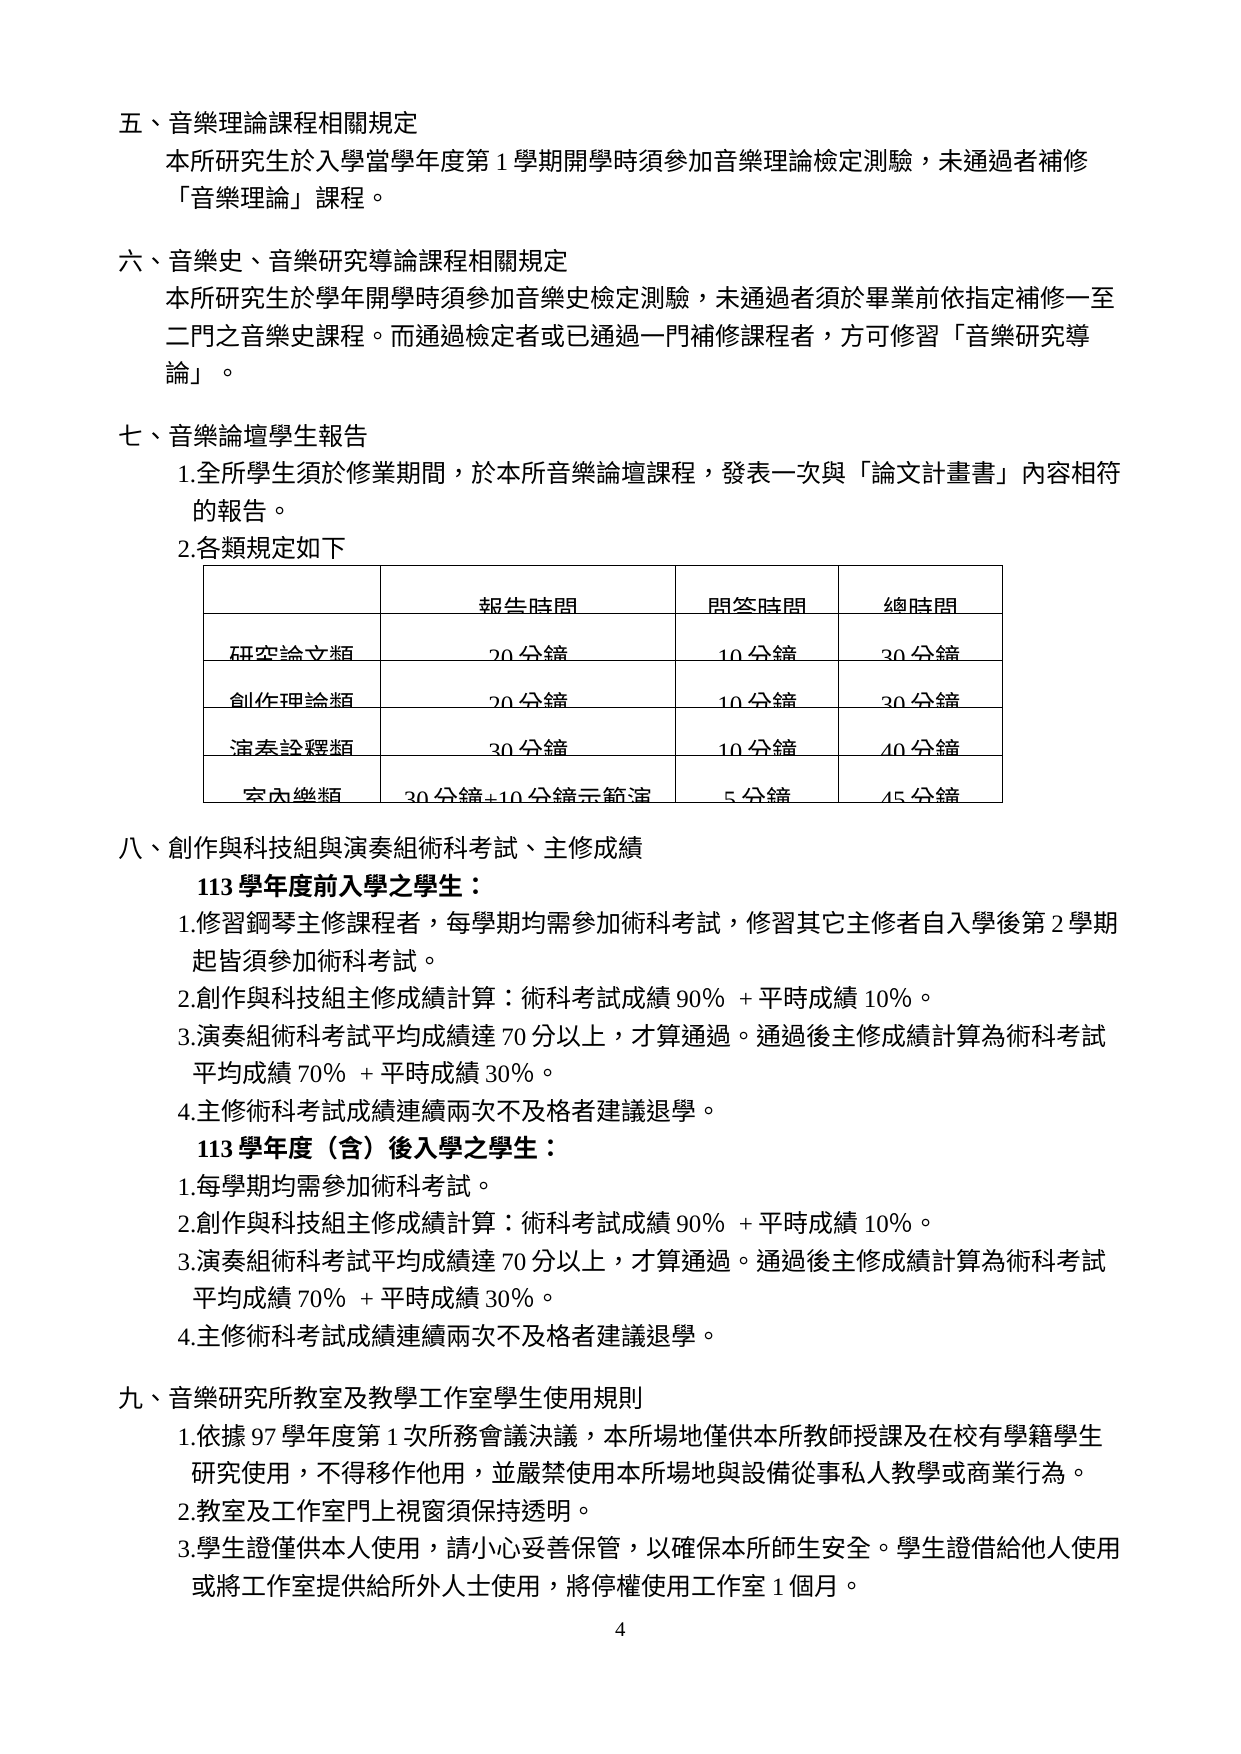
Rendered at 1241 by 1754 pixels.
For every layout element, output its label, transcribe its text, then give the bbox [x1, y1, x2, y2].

text 1.每學期均需參加術科考試。 [177, 1165, 1122, 1203]
text 2.創作與科技組主修成績計算：術科考試成績90％ + 平時成績10％。 [177, 978, 1122, 1015]
table_cell 10分鐘 [676, 708, 838, 754]
text 4.主修術科考試成績連續兩次不及格者建議退學。 [177, 1090, 1122, 1128]
table_cell 30分鐘 [839, 614, 1002, 660]
table_cell 10分鐘 [676, 661, 838, 707]
table_header 報告時間 [381, 566, 675, 613]
text 113學年度前入學之學生： [177, 865, 1122, 903]
text 3.學生證僅供本人使用，請小心妥善保管，以確保本所師生安全。學生證借給他人使用或將工作室提供給所外人士使用，將停權使用工作室1個月。 [177, 1528, 1122, 1603]
table_cell 30分鐘 [839, 661, 1002, 707]
text 3.演奏組術科考試平均成績達70分以上，才算通過。通過後主修成績計算為術科考試平均成績70％ + 平時成績30％。 [177, 1240, 1122, 1315]
table_cell 30分鐘+10分鐘示範演出 [381, 756, 675, 802]
table_header 問答時間 [676, 566, 838, 613]
text 2.各類規定如下 [177, 528, 1122, 565]
table_header 總時間 [839, 566, 1002, 613]
table_cell 45分鐘 [839, 756, 1002, 802]
text 2.教室及工作室門上視窗須保持透明。 [177, 1490, 1122, 1528]
text 八、創作與科技組與演奏組術科考試、主修成績 [118, 828, 1122, 865]
table_cell 5分鐘 [676, 756, 838, 802]
table_cell 40分鐘 [839, 708, 1002, 754]
text 4.主修術科考試成績連續兩次不及格者建議退學。 [177, 1315, 1122, 1353]
text 2.創作與科技組主修成績計算：術科考試成績90％ + 平時成績10％。 [177, 1203, 1122, 1240]
table_header [204, 566, 380, 613]
table_cell 20分鐘 [381, 661, 675, 707]
text 五、音樂理論課程相關規定 [118, 103, 1122, 140]
text 1.修習鋼琴主修課程者，每學期均需參加術科考試，修習其它主修者自入學後第2學期起皆須參加術科考試。 [177, 903, 1122, 978]
table_cell 10分鐘 [676, 614, 838, 660]
table_cell 室內樂類 [204, 756, 380, 802]
text 3.演奏組術科考試平均成績達70分以上，才算通過。通過後主修成績計算為術科考試平均成績70％ + 平時成績30％。 [177, 1015, 1122, 1090]
table_cell 演奏詮釋類 [204, 708, 380, 754]
table_cell 研究論文類 [204, 614, 380, 660]
text 本所研究生於入學當學年度第1學期開學時須參加音樂理論檢定測驗，未通過者補修 「音樂理論」課程。 [165, 140, 1122, 215]
text 1.依據97學年度第1次所務會議決議，本所場地僅供本所教師授課及在校有學籍學生研究使用，不得移作他用，並嚴禁使用本所場地與設備從事私人教學或商業行為。 [177, 1415, 1122, 1490]
table_cell 30分鐘 [381, 708, 675, 754]
table_cell 創作理論類 [204, 661, 380, 707]
text 九、音樂研究所教室及教學工作室學生使用規則 [118, 1378, 1122, 1415]
text 113學年度（含）後入學之學生： [177, 1128, 1122, 1165]
text 六、音樂史、音樂研究導論課程相關規定 [118, 240, 1122, 278]
text 本所研究生於學年開學時須參加音樂史檢定測驗，未通過者須於畢業前依指定補修一至二門之音樂史課程。而通過檢定者或已通過一門補修課程者，方可修習「音樂研究導論」。 [165, 278, 1122, 390]
text 七、音樂論壇學生報告 [118, 415, 1122, 453]
table_cell 20分鐘 [381, 614, 675, 660]
text 1.全所學生須於修業期間，於本所音樂論壇課程，發表一次與「論文計畫書」內容相符的報告。 [177, 453, 1122, 528]
